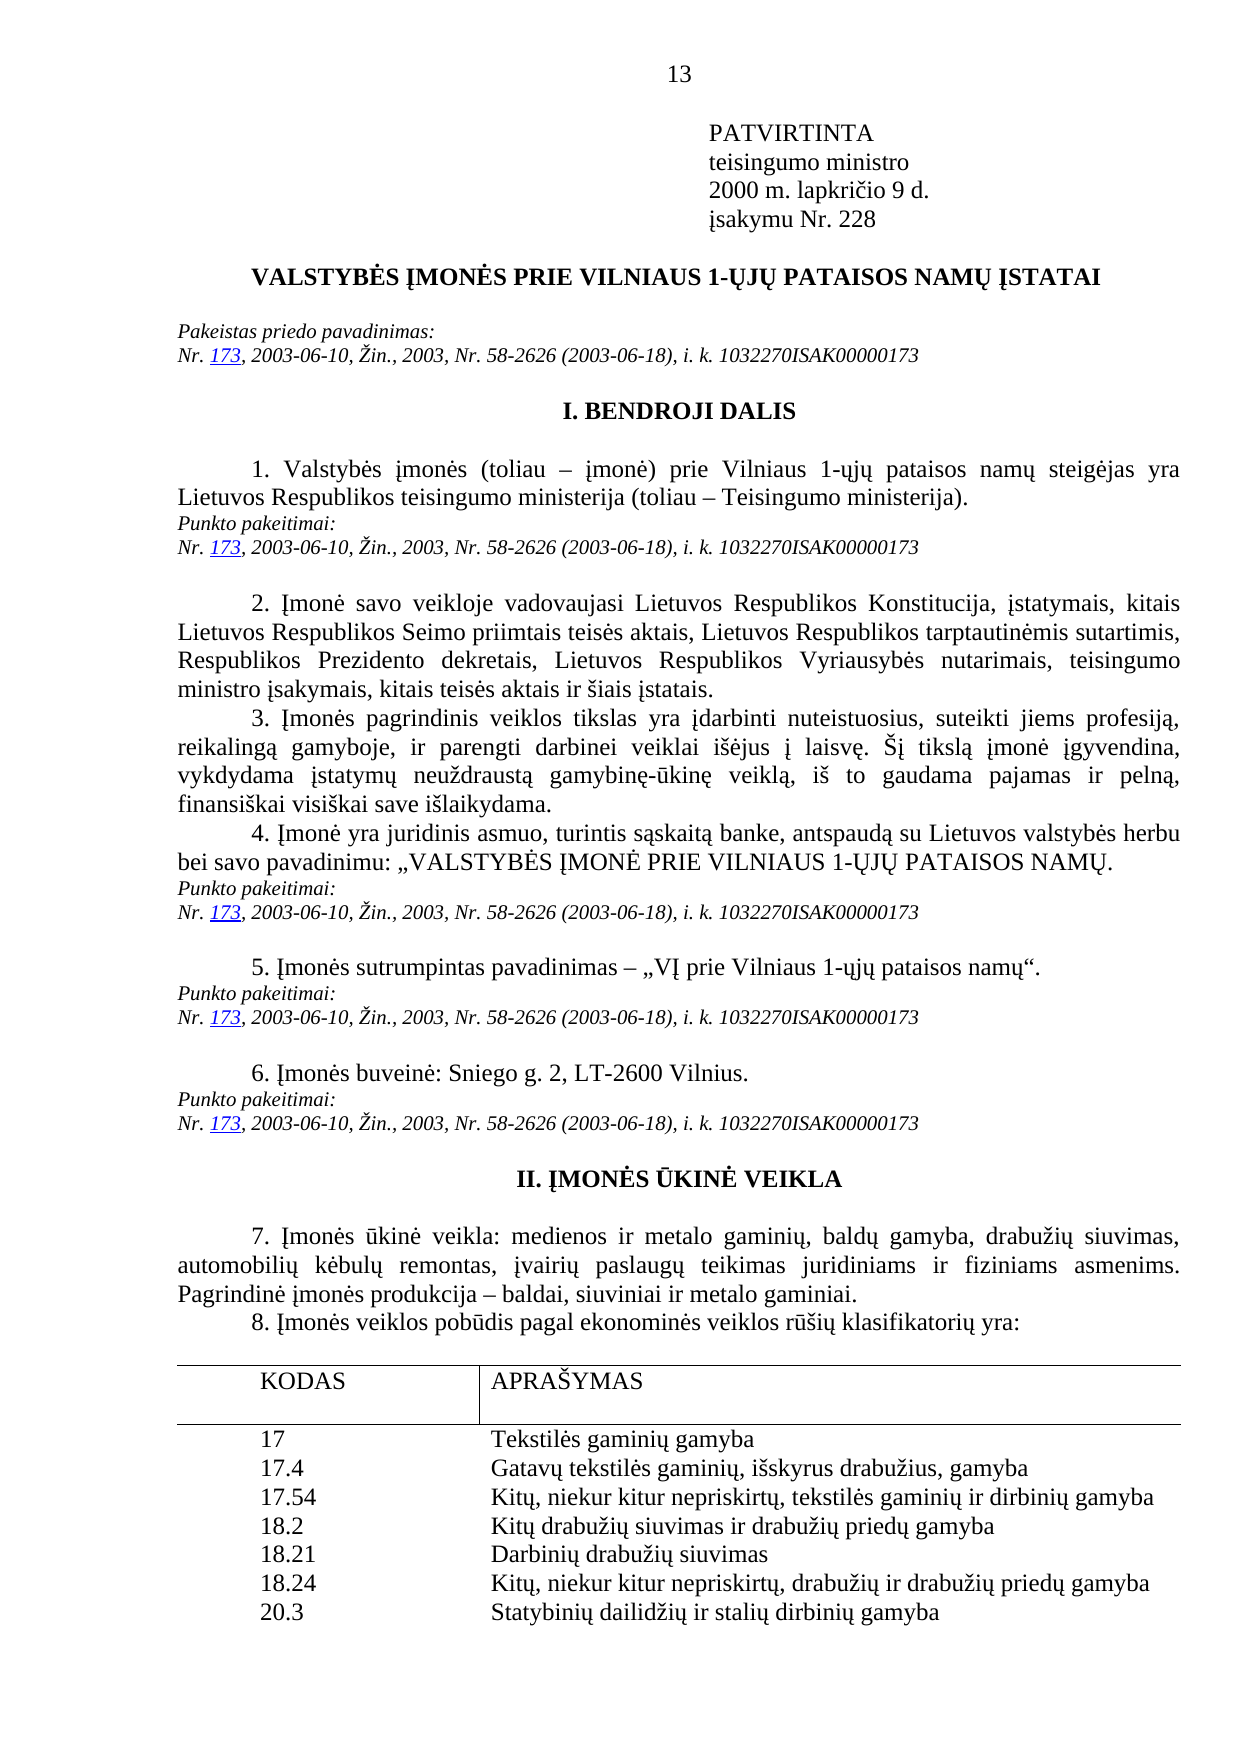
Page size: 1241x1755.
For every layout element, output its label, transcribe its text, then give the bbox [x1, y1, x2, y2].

table_cell 17.54 [177, 1482, 479, 1511]
text Pakeistas priedo pavadinimas: [177, 319, 1181, 343]
table_cell 17.4 [177, 1453, 479, 1482]
text 8. Įmonės veiklos pobūdis pagal ekonominės veiklos rūšių klasifikatorių yra: [177, 1307, 1181, 1336]
table_cell 18.24 [177, 1568, 479, 1597]
table_cell 18.21 [177, 1540, 479, 1568]
text Nr. 173, 2003-06-10, Žin., 2003, Nr. 58-2626 (2003-06-18), i. k. 1032270ISAK00000173 [177, 535, 1181, 559]
text Nr. 173, 2003-06-10, Žin., 2003, Nr. 58-2626 (2003-06-18), i. k. 1032270ISAK00000173 [177, 1111, 1181, 1135]
text VALSTYBĖS ĮMONĖS PRIE VILNIAUS 1-ŲJŲ PATAISOS NAMŲ ĮSTATAI [177, 262, 1181, 291]
text PATVIRTINTA [709, 118, 1181, 147]
text Nr. 173, 2003-06-10, Žin., 2003, Nr. 58-2626 (2003-06-18), i. k. 1032270ISAK00000173 [177, 900, 1181, 924]
text Punkto pakeitimai: [177, 876, 1181, 900]
table_cell 20.3 [177, 1597, 479, 1626]
text Punkto pakeitimai: [177, 1087, 1181, 1111]
text Nr. 173, 2003-06-10, Žin., 2003, Nr. 58-2626 (2003-06-18), i. k. 1032270ISAK00000173 [177, 343, 1181, 367]
text įsakymu Nr. 228 [177, 204, 1181, 233]
text 2. Įmonė savo veikloje vadovaujasi Lietuvos Respublikos Konstitucija, įstatymais, kitais Lietuvos Respublikos Seimo priimtais teisės aktais, Lietuvos Respublikos tarptautinėmis sutartimis, Respublikos Prezidento dekretais, Lietuvos Respublikos Vyriausybės nutarimais, teisingumo ministro įsakymais, kitais teisės aktais ir šiais įstatais. [177, 588, 1181, 703]
table_cell Gatavų tekstilės gaminių, išskyrus drabužius, gamyba [479, 1453, 1181, 1482]
text 2000 m. lapkričio 9 d. [177, 176, 1181, 204]
text Nr. 173, 2003-06-10, Žin., 2003, Nr. 58-2626 (2003-06-18), i. k. 1032270ISAK00000173 [177, 1005, 1181, 1029]
table_cell Darbinių drabužių siuvimas [479, 1540, 1181, 1568]
text II. ĮMONĖS ŪKINĖ VEIKLA [177, 1164, 1181, 1192]
table_header APRAŠYMAS [480, 1366, 1181, 1423]
text I. BENDROJI DALIS [177, 396, 1181, 425]
text Punkto pakeitimai: [177, 981, 1181, 1005]
text 3. Įmonės pagrindinis veiklos tikslas yra įdarbinti nuteistuosius, suteikti jiems profesiją, reikalingą gamyboje, ir parengti darbinei veiklai išėjus į laisvę. Šį tikslą įmonė įgyvendina, vykdydama įstatymų neuždraustą gamybinę-ūkinę veiklą, iš to gaudama pajamas ir pelną, finansiškai visiškai save išlaikydama. [177, 703, 1181, 818]
text teisingumo ministro [177, 147, 1181, 176]
text 1. Valstybės įmonės (toliau – įmonė) prie Vilniaus 1-ųjų pataisos namų steigėjas yra Lietuvos Respublikos teisingumo ministerija (toliau – Teisingumo ministerija). [177, 454, 1181, 511]
text 6. Įmonės buveinė: Sniego g. 2, LT-2600 Vilnius. [177, 1058, 1181, 1087]
table_cell Kitų, niekur kitur nepriskirtų, drabužių ir drabužių priedų gamyba [479, 1568, 1181, 1597]
table_header KODAS [177, 1366, 479, 1423]
table_cell 18.2 [177, 1511, 479, 1539]
table_cell Statybinių dailidžių ir stalių dirbinių gamyba [479, 1597, 1181, 1626]
text Punkto pakeitimai: [177, 511, 1181, 535]
table_cell Kitų drabužių siuvimas ir drabužių priedų gamyba [479, 1511, 1181, 1539]
text 5. Įmonės sutrumpintas pavadinimas – „VĮ prie Vilniaus 1-ųjų pataisos namų“. [177, 952, 1181, 981]
text 4. Įmonė yra juridinis asmuo, turintis sąskaitą banke, antspaudą su Lietuvos valstybės herbu bei savo pavadinimu: „VALSTYBĖS ĮMONĖ PRIE VILNIAUS 1-ŲJŲ PATAISOS NAMŲ. [177, 818, 1181, 876]
table_cell Tekstilės gaminių gamyba [479, 1425, 1181, 1453]
text 7. Įmonės ūkinė veikla: medienos ir metalo gaminių, baldų gamyba, drabužių siuvimas, automobilių kėbulų remontas, įvairių paslaugų teikimas juridiniams ir fiziniams asmenims. Pagrindinė įmonės produkcija – baldai, siuviniai ir metalo gaminiai. [177, 1221, 1181, 1307]
table_cell 17 [177, 1425, 479, 1453]
table_cell Kitų, niekur kitur nepriskirtų, tekstilės gaminių ir dirbinių gamyba [479, 1482, 1181, 1511]
